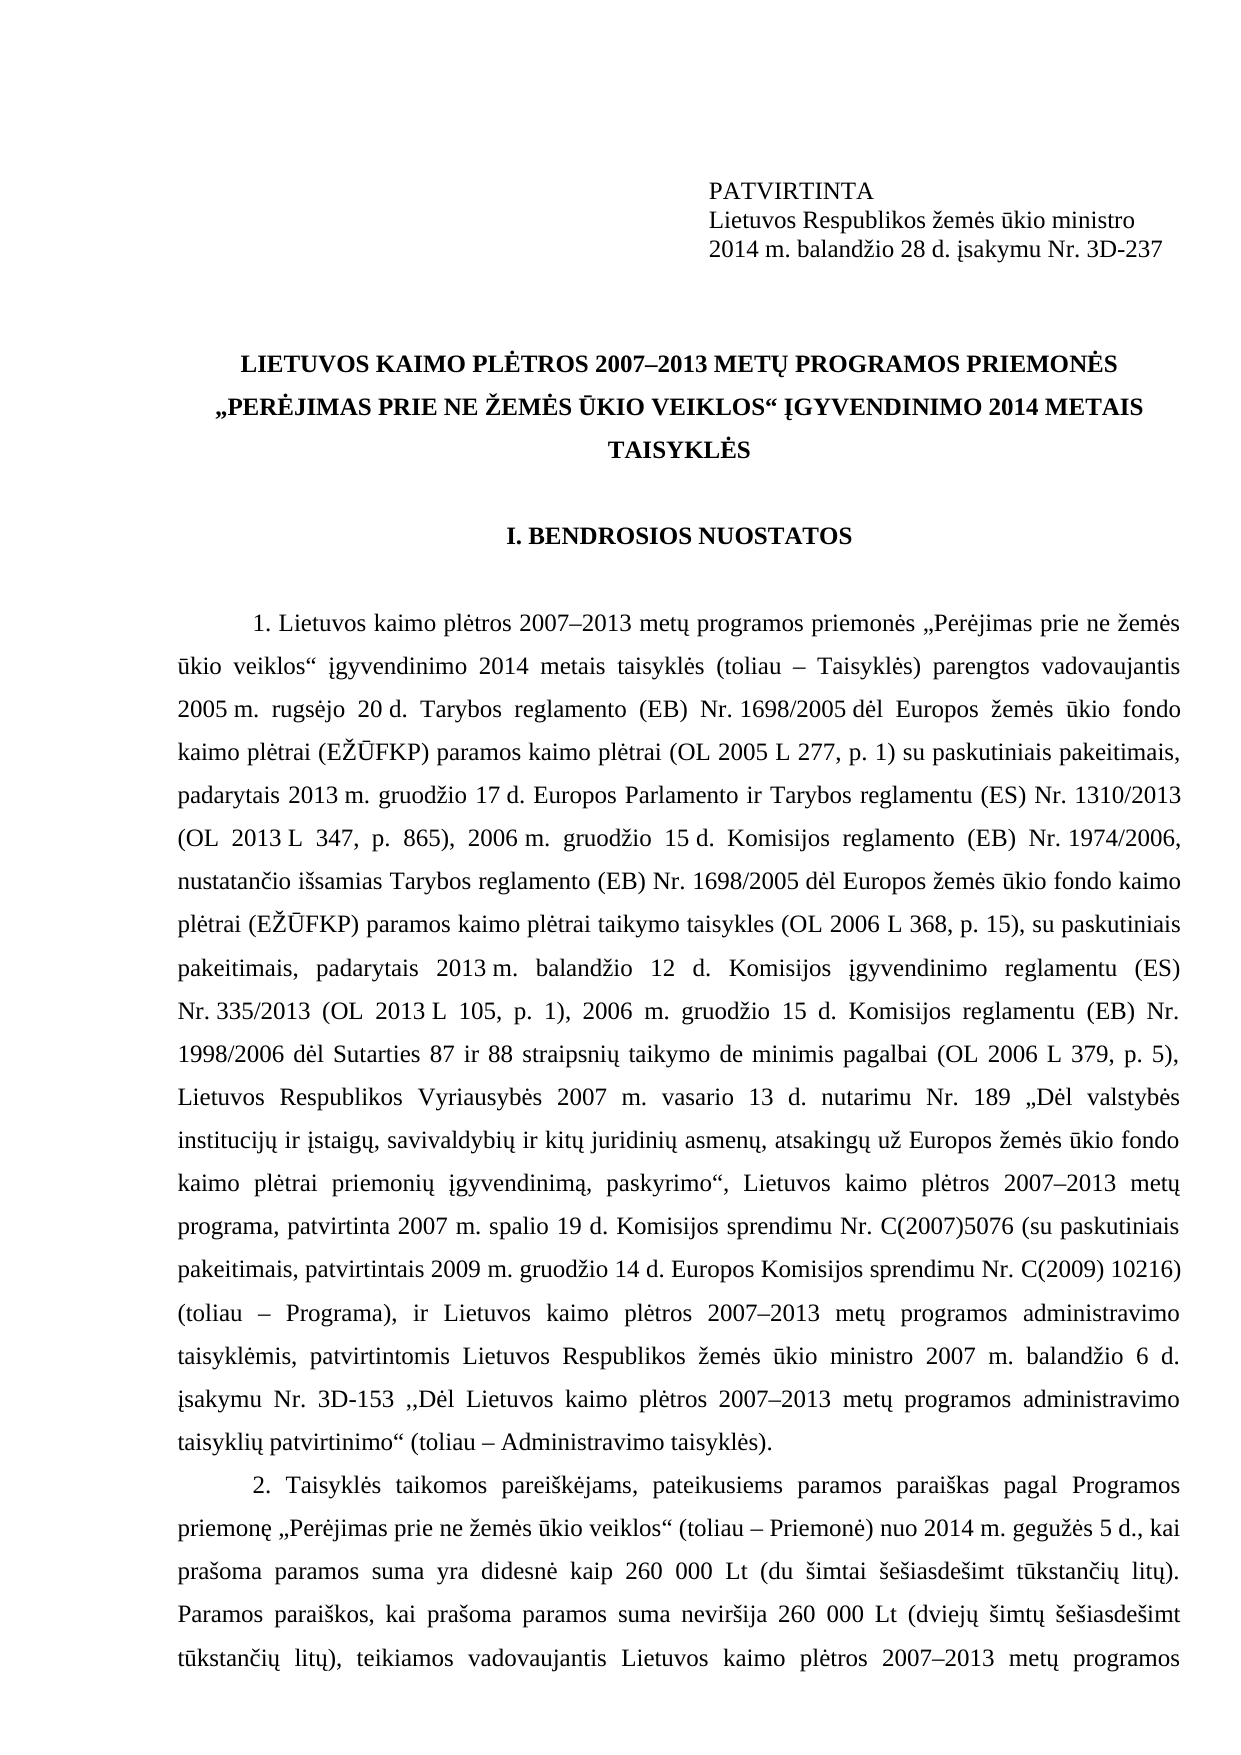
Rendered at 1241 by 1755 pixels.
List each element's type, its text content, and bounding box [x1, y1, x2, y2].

text PATVIRTINTA [709, 176, 1181, 205]
text I. BENDROSIOS NUOSTATOS [177, 521, 1181, 550]
text 2. Taisyklės taikomos pareiškėjams, pateikusiems paramos paraiškas pagal Programos priemonę „Perėjimas prie ne žemės ūkio veiklos“ (toliau – Priemonė) nuo 2014 m. gegužės 5 d., kai prašoma paramos suma yra didesnė kaip 260 000 Lt (du šimtai šešiasdešimt tūkstančių litų). Paramos paraiškos, kai prašoma paramos suma neviršija 260 000 Lt (dviejų šimtų šešiasdešimt tūkstančių litų), teikiamos vadovaujantis Lietuvos kaimo plėtros 2007–2013 metų programos [177, 1470, 1181, 1671]
text Lietuvos Respublikos žemės ūkio ministro [709, 205, 1181, 234]
text 1. Lietuvos kaimo plėtros 2007–2013 metų programos priemonės „Perėjimas prie ne žemės ūkio veiklos“ įgyvendinimo 2014 metais taisyklės (toliau – Taisyklės) parengtos vadovaujantis 2005 m. rugsėjo 20 d. Tarybos reglamento (EB) Nr. 1698/2005 dėl Europos žemės ūkio fondo kaimo plėtrai (EŽŪFKP) paramos kaimo plėtrai (OL 2005 L 277, p. 1) su paskutiniais pakeitimais, padarytais 2013 m. gruodžio 17 d. Europos Parlamento ir Tarybos reglamentu (ES) Nr. 1310/2013 (OL 2013 L 347, p. 865), 2006 m. gruodžio 15 d. Komisijos reglamento (EB) Nr. 1974/2006, nustatančio išsamias Tarybos reglamento (EB) Nr. 1698/2005 dėl Europos žemės ūkio fondo kaimo plėtrai (EŽŪFKP) paramos kaimo plėtrai taikymo taisykles (OL 2006 L 368, p. 15), su paskutiniais pakeitimais, padarytais 2013 m. balandžio 12 d. Komisijos įgyvendinimo reglamentu (ES) Nr. 335/2013 (OL 2013 L 105, p. 1), 2006 m. gruodžio 15 d. Komisijos reglamentu (EB) Nr. 1998/2006 dėl Sutarties 87 ir 88 straipsnių taikymo de minimis pagalbai (OL 2006 L 379, p. 5), Lietuvos Respublikos Vyriausybės 2007 m. vasario 13 d. nutarimu Nr. 189 „Dėl valstybės institucijų ir įstaigų, savivaldybių ir kitų juridinių asmenų, atsakingų už Europos žemės ūkio fondo kaimo plėtrai priemonių įgyvendinimą, paskyrimo“, Lietuvos kaimo plėtros 2007–2013 metų programa, patvirtinta 2007 m. spalio 19 d. Komisijos sprendimu Nr. C(2007)5076 (su paskutiniais pakeitimais, patvirtintais 2009 m. gruodžio 14 d. Europos Komisijos sprendimu Nr. C(2009) 10216) (toliau – Programa), ir Lietuvos kaimo plėtros 2007–2013 metų programos administravimo taisyklėmis, patvirtintomis Lietuvos Respublikos žemės ūkio ministro 2007 m. balandžio 6 d. įsakymu Nr. 3D-153 ,,Dėl Lietuvos kaimo plėtros 2007–2013 metų programos administravimo taisyklių patvirtinimo“ (toliau – Administravimo taisyklės). [177, 608, 1181, 1456]
text 2014 m. balandžio 28 d. įsakymu Nr. 3D-237 [709, 234, 1181, 263]
text LIETUVOS KAIMO PLĖTROS 2007–2013 METŲ PROGRAMOS PRIEMONĖS „PERĖJIMAS PRIE NE ŽEMĖS ŪKIO VEIKLOS“ ĮGYVENDINIMO 2014 METAIS TAISYKLĖS [177, 349, 1181, 464]
